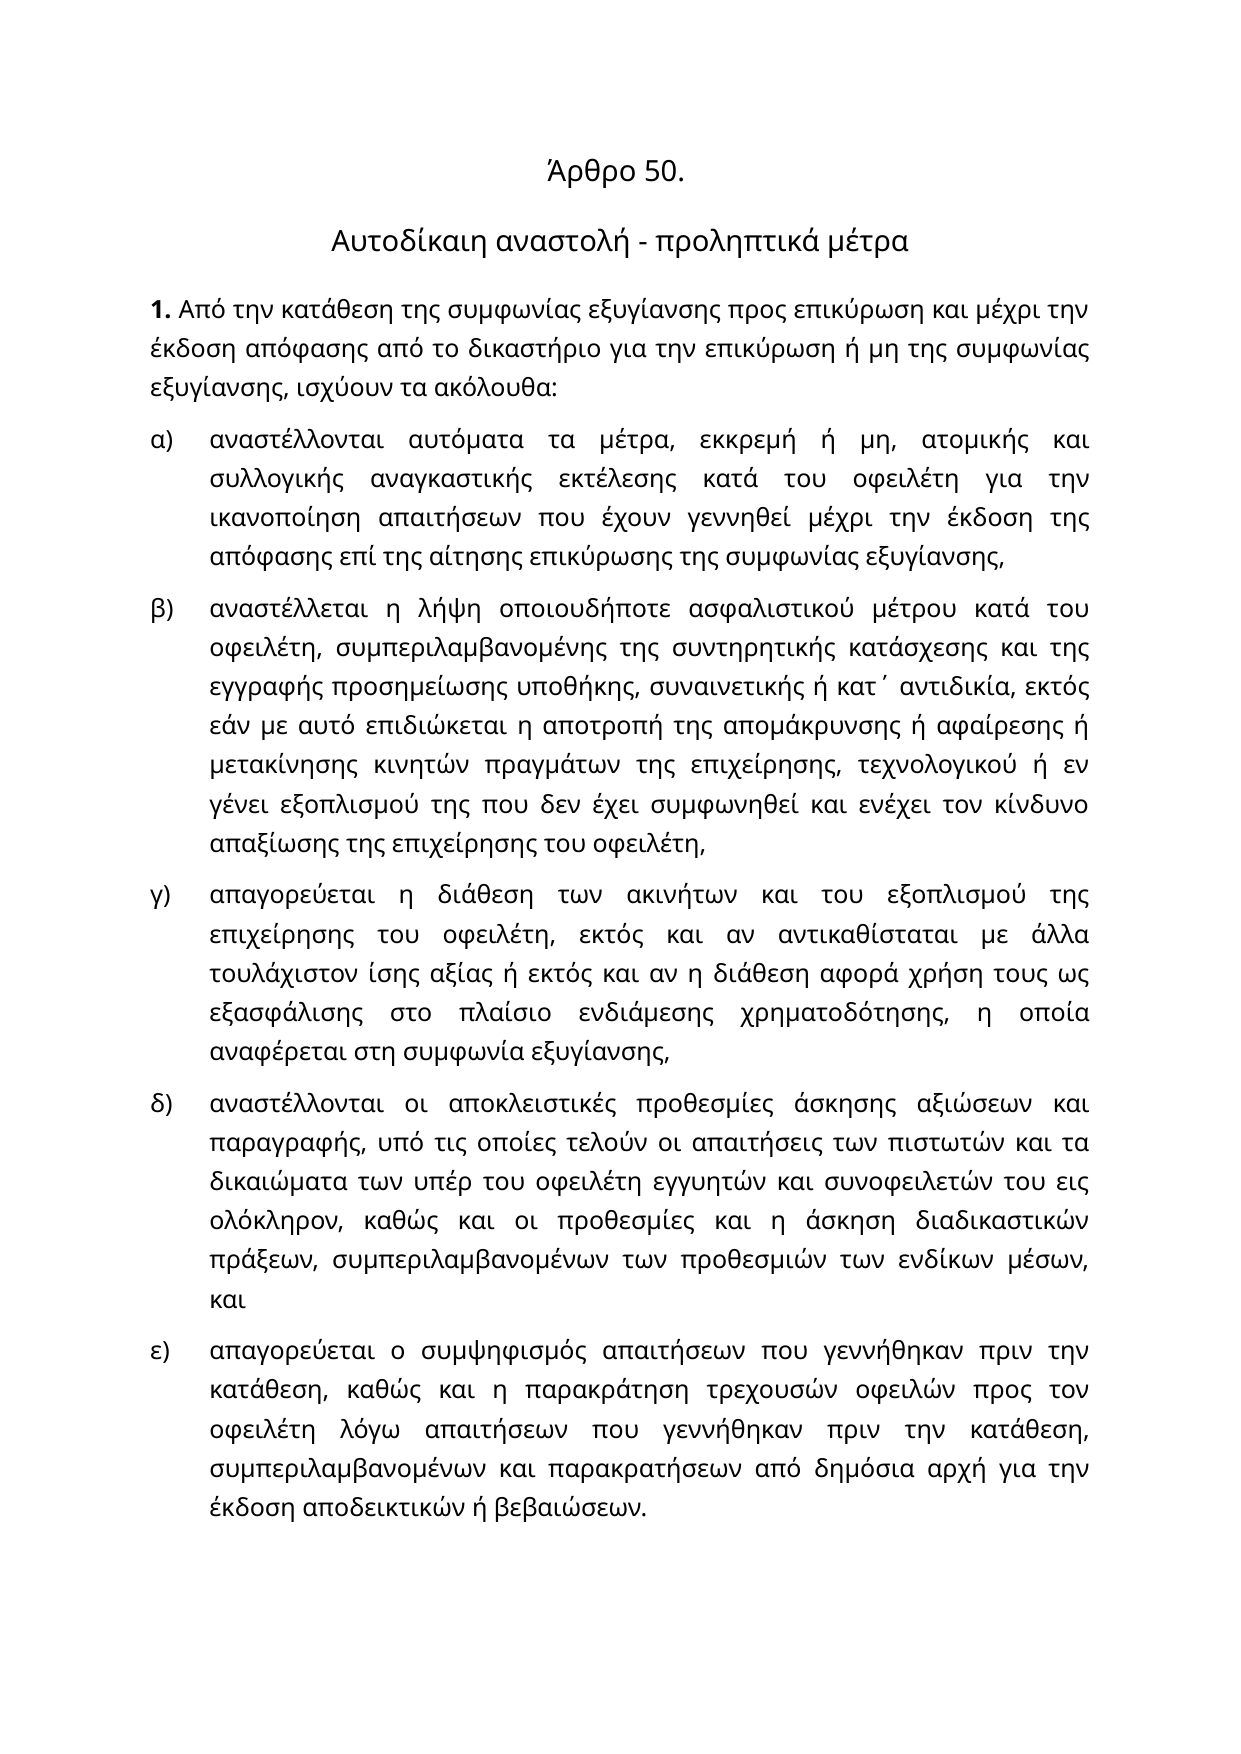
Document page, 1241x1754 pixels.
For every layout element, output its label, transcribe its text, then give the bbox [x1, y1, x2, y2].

text 1. Από την κατάθεση της συμφωνίας εξυγίανσης προς επικύρωση και μέχρι την έκδοση απόφασης από το δικαστήριο για την επικύρωση ή μη της συμφωνίας εξυγίανσης, ισχύουν τα ακόλουθα: [150, 291, 1090, 404]
list α) αναστέλλονται αυτόματα τα μέτρα, εκκρεμή ή μη, ατομικής και συλλογικής αναγκαστικής εκτέλεσης κατά του οφειλέτη για την ικανοποίηση απαιτήσεων που έχουν γεννηθεί μέχρι την έκδοση της απόφασης επί της αίτησης επικύρωσης της συμφωνίας εξυγίανσης, [150, 421, 1090, 573]
list β) αναστέλλεται η λήψη οποιουδήποτε ασφαλιστικού μέτρου κατά του οφειλέτη, συμπεριλαμβανομένης της συντηρητικής κατάσχεσης και της εγγραφής προσημείωσης υποθήκης, συναινετικής ή κατ΄ αντιδικία, εκτός εάν με αυτό επιδιώκεται η αποτροπή της απομάκρυνσης ή αφαίρεσης ή μετακίνησης κινητών πραγμάτων της επιχείρησης, τεχνολογικού ή εν γένει εξοπλισμού της που δεν έχει συμφωνηθεί και ενέχει τον κίνδυνο απαξίωσης της επιχείρησης του οφειλέτη, [150, 590, 1090, 859]
subtitle Άρθρο 50. [150, 150, 1090, 190]
list γ) απαγορεύεται η διάθεση των ακινήτων και του εξοπλισμού της επιχείρησης του οφειλέτη, εκτός και αν αντικαθίσταται με άλλα τουλάχιστον ίσης αξίας ή εκτός και αν η διάθεση αφορά χρήση τους ως εξασφάλισης στο πλαίσιο ενδιάμεσης χρηματοδότησης, η οποία αναφέρεται στη συμφωνία εξυγίανσης, [150, 877, 1090, 1068]
list ε) απαγορεύεται ο συμψηφισμός απαιτήσεων που γεννήθηκαν πριν την κατάθεση, καθώς και η παρακράτηση τρεχουσών οφειλών προς τον οφειλέτη λόγω απαιτήσεων που γεννήθηκαν πριν την κατάθεση, συμπεριλαμβανομένων και παρακρατήσεων από δημόσια αρχή για την έκδοση αποδεικτικών ή βεβαιώσεων. [150, 1333, 1090, 1524]
subtitle Αυτοδίκαιη αναστολή - προληπτικά μέτρα [150, 221, 1090, 260]
list δ) αναστέλλονται οι αποκλειστικές προθεσμίες άσκησης αξιώσεων και παραγραφής, υπό τις οποίες τελούν οι απαιτήσεις των πιστωτών και τα δικαιώματα των υπέρ του οφειλέτη εγγυητών και συνοφειλετών του εις ολόκληρον, καθώς και οι προθεσμίες και η άσκηση διαδικαστικών πράξεων, συμπεριλαμβανομένων των προθεσμιών των ενδίκων μέσων, και [150, 1085, 1090, 1315]
